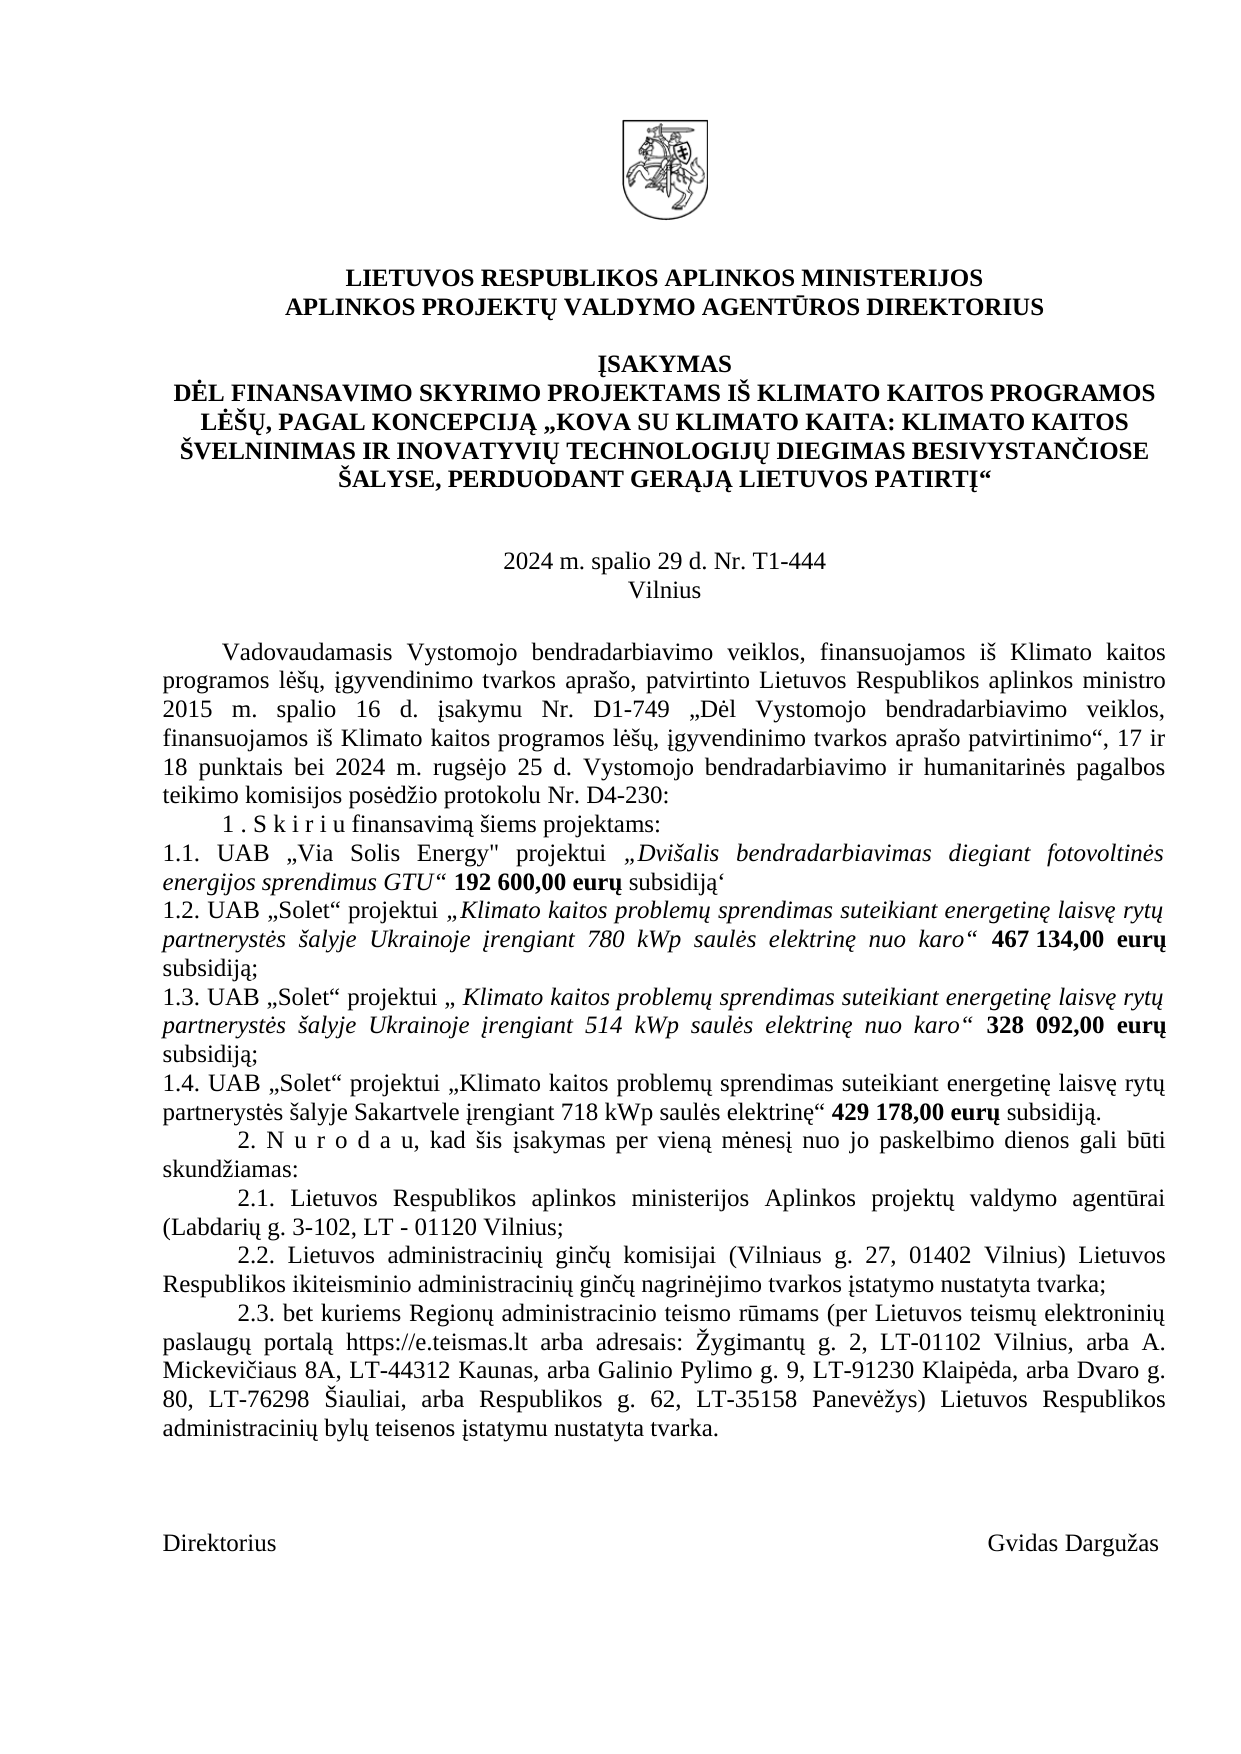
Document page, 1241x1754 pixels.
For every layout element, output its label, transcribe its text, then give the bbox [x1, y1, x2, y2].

text 1.1. UAB „Via Solis Energy" projektui „Dvišalis bendradarbiavimas diegiant fotovoltinės energijos sprendimus GTU“ 192 600,00 eurų subsidiją‘ [162, 838, 1167, 895]
text 2.2. Lietuvos administracinių ginčų komisijai (Vilniaus g. 27, 01402 Vilnius) Lietuvos Respublikos ikiteisminio administracinių ginčų nagrinėjimo tvarkos įstatymo nustatyta tvarka; [162, 1240, 1167, 1298]
text DĖL FINANSAVIMO SKYRIMO PROJEKTAMS IŠ KLIMATO KAITOS PROGRAMOS LĖŠŲ, PAGAL KONCEPCIJĄ „KOVA su klimato kaita: KLIMATO KAITOS ŠVELNINIMAS IR INOVATYVIŲ TECHNOLOGIJŲ DIEGIMAS BESIVYSTANČIOSE ŠALYSE, PERDUODANT GERĄJĄ LIETUVOS PATIRTĮ“ [162, 378, 1167, 493]
text Vadovaudamasis Vystomojo bendradarbiavimo veiklos, finansuojamos iš Klimato kaitos programos lėšų, įgyvendinimo tvarkos aprašo, patvirtinto Lietuvos Respublikos aplinkos ministro 2015 m. spalio 16 d. įsakymu Nr. D1-749 „Dėl Vystomojo bendradarbiavimo veiklos, finansuojamos iš Klimato kaitos programos lėšų, įgyvendinimo tvarkos aprašo patvirtinimo“, 17 ir 18 punktais bei 2024 m. rugsėjo 25 d. Vystomojo bendradarbiavimo ir humanitarinės pagalbos teikimo komisijos posėdžio protokolu Nr. D4-230: [162, 637, 1167, 809]
text APLINKOS PROJEKTŲ VALDYMO AGENTŪROS DIREKTORIUS [162, 292, 1167, 321]
text 2024 m. spalio 29 d. Nr. T1-444 [162, 546, 1167, 575]
text Įsakymas [162, 349, 1167, 378]
text 1.2. UAB „Solet“ projektui „Klimato kaitos problemų sprendimas suteikiant energetinę laisvę rytų partnerystės šalyje Ukrainoje įrengiant 780 kWp saulės elektrinę nuo karo“ 467 134,00 eurų subsidiją; [162, 895, 1167, 982]
text 1.4. UAB „Solet“ projektui „Klimato kaitos problemų sprendimas suteikiant energetinę laisvę rytų partnerystės šalyje Sakartvele įrengiant 718 kWp saulės elektrinę“ 429 178,00 eurų subsidiją. [162, 1068, 1167, 1125]
text Direktorius Gvidas Dargužas [162, 1528, 1167, 1557]
text 1.3. UAB „Solet“ projektui „ Klimato kaitos problemų sprendimas suteikiant energetinę laisvę rytų partnerystės šalyje Ukrainoje įrengiant 514 kWp saulės elektrinę nuo karo“ 328 092,00 eurų subsidiją; [162, 982, 1167, 1068]
text LIETUVOS RESPUBLIKOS APLINKOS MINISTERIJOS [162, 263, 1167, 292]
text 2.3. bet kuriems Regionų administracinio teismo rūmams (per Lietuvos teismų elektroninių paslaugų portalą https://e.teismas.lt arba adresais: Žygimantų g. 2, LT-01102 Vilnius, arba A. Mickevičiaus 8A, LT-44312 Kaunas, arba Galinio Pylimo g. 9, LT-91230 Klaipėda, arba Dvaro g. 80, LT-76298 Šiauliai, arba Respublikos g. 62, LT-35158 Panevėžys) Lietuvos Respublikos administracinių bylų teisenos įstatymu nustatyta tvarka. [162, 1298, 1167, 1442]
text Vilnius [162, 575, 1167, 603]
text 2.1. Lietuvos Respublikos aplinkos ministerijos Aplinkos projektų valdymo agentūrai (Labdarių g. 3-102, LT - 01120 Vilnius; [162, 1183, 1167, 1240]
text 2. N u r o d a u, kad šis įsakymas per vieną mėnesį nuo jo paskelbimo dienos gali būti skundžiamas: [162, 1125, 1167, 1183]
text 1 . S k i r i u finansavimą šiems projektams: [162, 809, 1167, 838]
